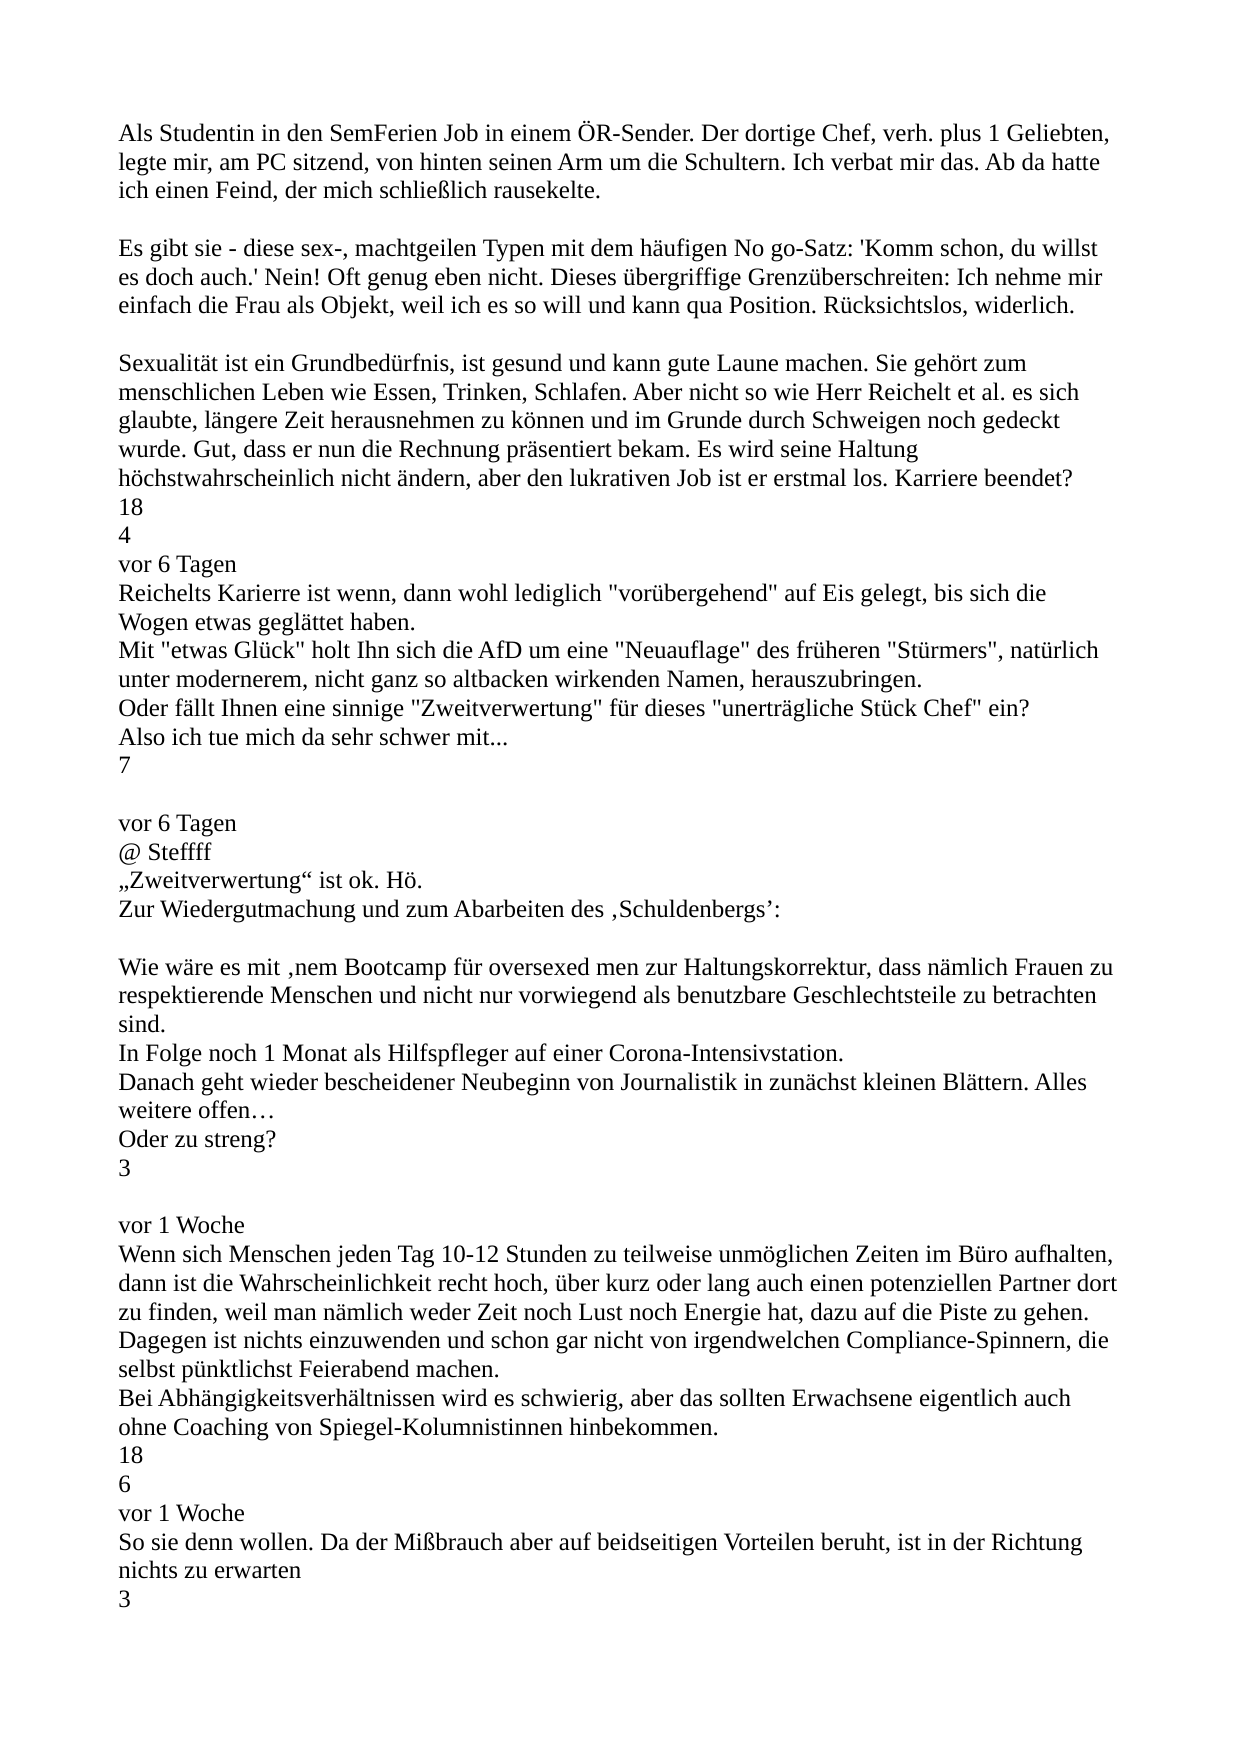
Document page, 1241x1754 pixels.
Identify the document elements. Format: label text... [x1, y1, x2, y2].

text 6 [118, 1469, 1122, 1498]
text Es gibt sie - diese sex-, machtgeilen Typen mit dem häufigen No go-Satz: 'Komm schon, du willst es doch auch.' Nein! Oft genug eben nicht. Dieses übergriffige Grenzüberschreiten: Ich nehme mir einfach die Frau als Objekt, weil ich es so will und kann qua Position. Rücksichtslos, widerlich. [118, 233, 1122, 319]
text „Zweitverwertung“ ist ok. Hö. [118, 866, 1122, 894]
text @ Steffff [118, 837, 1122, 866]
text Danach geht wieder bescheidener Neubeginn von Journalistik in zunächst kleinen Blättern. Alles weitere offen… [118, 1067, 1122, 1124]
text Bei Abhängigkeitsverhältnissen wird es schwierig, aber das sollten Erwachsene eigentlich auch ohne Coaching von Spiegel-Kolumnistinnen hinbekommen. [118, 1383, 1122, 1441]
text 7 [118, 751, 1122, 779]
text 3 [118, 1584, 1122, 1613]
text Als Studentin in den SemFerien Job in einem ÖR-Sender. Der dortige Chef, verh. plus 1 Geliebten, legte mir, am PC sitzend, von hinten seinen Arm um die Schultern. Ich verbat mir das. Ab da hatte ich einen Feind, der mich schließlich rausekelte. [118, 118, 1122, 204]
text Reichelts Karierre ist wenn, dann wohl lediglich "vorübergehend" auf Eis gelegt, bis sich die Wogen etwas geglättet haben. [118, 578, 1122, 636]
text 4 [118, 521, 1122, 549]
text 3 [118, 1153, 1122, 1182]
text 18 [118, 492, 1122, 521]
text Dagegen ist nichts einzuwenden und schon gar nicht von irgendwelchen Compliance-Spinnern, die selbst pünktlichst Feierabend machen. [118, 1326, 1122, 1383]
text Sexualität ist ein Grundbedürfnis, ist gesund und kann gute Laune machen. Sie gehört zum menschlichen Leben wie Essen, Trinken, Schlafen. Aber nicht so wie Herr Reichelt et al. es sich glaubte, längere Zeit herausnehmen zu können und im Grunde durch Schweigen noch gedeckt wurde. Gut, dass er nun die Rechnung präsentiert bekam. Es wird seine Haltung höchstwahrscheinlich nicht ändern, aber den lukrativen Job ist er erstmal los. Karriere beendet? [118, 348, 1122, 492]
text vor 1 Woche [118, 1211, 1122, 1239]
text Wenn sich Menschen jeden Tag 10-12 Stunden zu teilweise unmöglichen Zeiten im Büro aufhalten, dann ist die Wahrscheinlichkeit recht hoch, über kurz oder lang auch einen potenziellen Partner dort zu finden, weil man nämlich weder Zeit noch Lust noch Energie hat, dazu auf die Piste zu gehen. [118, 1239, 1122, 1326]
text Oder fällt Ihnen eine sinnige "Zweitverwertung" für dieses "unerträgliche Stück Chef" ein? [118, 693, 1122, 722]
text vor 6 Tagen [118, 549, 1122, 578]
text Zur Wiedergutmachung und zum Abarbeiten des ‚Schuldenbergs’: [118, 894, 1122, 923]
text So sie denn wollen. Da der Mißbrauch aber auf beidseitigen Vorteilen beruht, ist in der Richtung nichts zu erwarten [118, 1527, 1122, 1584]
text 18 [118, 1441, 1122, 1469]
text Oder zu streng? 🥸 [118, 1124, 1122, 1153]
text In Folge noch 1 Monat als Hilfspfleger auf einer Corona-Intensivstation. [118, 1038, 1122, 1067]
text vor 1 Woche [118, 1498, 1122, 1527]
text Also ich tue mich da sehr schwer mit... [118, 722, 1122, 751]
text Wie wäre es mit ‚nem Bootcamp für oversexed men zur Haltungskorrektur, dass nämlich Frauen zu respektierende Menschen und nicht nur vorwiegend als benutzbare Geschlechtsteile zu betrachten sind. [118, 952, 1122, 1038]
text Mit "etwas Glück" holt Ihn sich die AfD um eine "Neuauflage" des früheren "Stürmers", natürlich unter modernerem, nicht ganz so altbacken wirkenden Namen, herauszubringen. [118, 636, 1122, 693]
text vor 6 Tagen [118, 808, 1122, 837]
